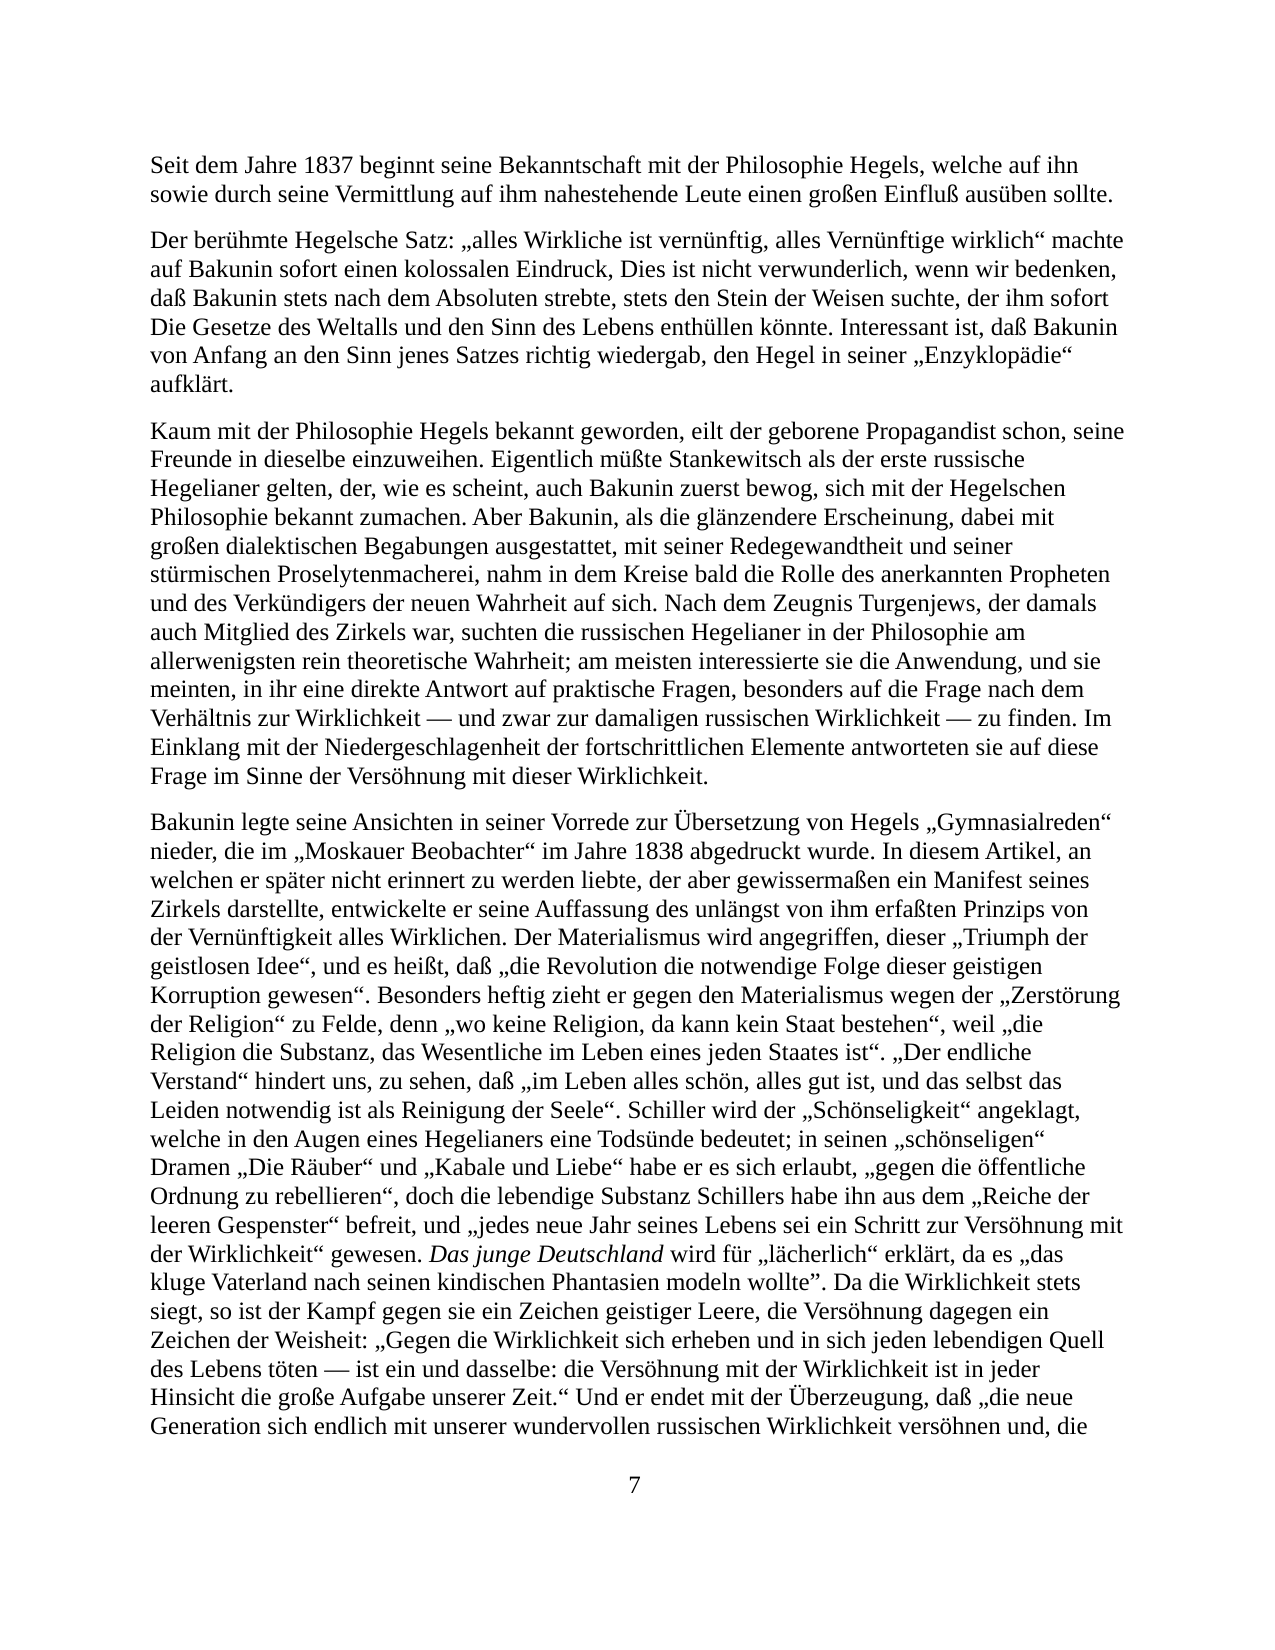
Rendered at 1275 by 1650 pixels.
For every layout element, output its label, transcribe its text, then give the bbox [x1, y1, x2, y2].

text Seit dem Jahre 1837 beginnt seine Bekanntschaft mit der Philosophie Hegels, welche auf ihn sowie durch seine Vermittlung auf ihm nahestehende Leute einen großen Einfluß ausüben sollte. [150, 150, 1125, 207]
text Der berühmte Hegelsche Satz: „alles Wirkliche ist vernünftig, alles Vernünftige wirklich“ machte auf Bakunin sofort einen kolossalen Eindruck, Dies ist nicht verwunderlich, wenn wir bedenken, daß Bakunin stets nach dem Absoluten strebte, stets den Stein der Weisen suchte, der ihm sofort Die Gesetze des Weltalls und den Sinn des Lebens enthüllen könnte. Interessant ist, daß Bakunin von Anfang an den Sinn jenes Satzes richtig wiedergab, den Hegel in seiner „Enzyklopädie“ aufklärt. [150, 225, 1125, 398]
text Kaum mit der Philosophie Hegels bekannt geworden, eilt der geborene Propagandist schon, seine Freunde in dieselbe einzuweihen. Eigentlich müßte Stankewitsch als der erste russische Hegelianer gelten, der, wie es scheint, auch Bakunin zuerst bewog, sich mit der Hegelschen Philosophie bekannt zumachen. Aber Bakunin, als die glänzendere Erscheinung, dabei mit großen dialektischen Begabungen ausgestattet, mit seiner Redegewandtheit und seiner stürmischen Proselytenmacherei, nahm in dem Kreise bald die Rolle des anerkannten Propheten und des Verkündigers der neuen Wahrheit auf sich. Nach dem Zeugnis Turgenjews, der damals auch Mitglied des Zirkels war, suchten die russischen Hegelianer in der Philosophie am allerwenigsten rein theoretische Wahrheit; am meisten interessierte sie die Anwendung, und sie meinten, in ihr eine direkte Antwort auf praktische Fragen, besonders auf die Frage nach dem Verhältnis zur Wirklichkeit — und zwar zur damaligen russischen Wirklichkeit — zu finden. Im Einklang mit der Niedergeschlagenheit der fortschrittlichen Elemente antworteten sie auf diese Frage im Sinne der Versöhnung mit dieser Wirklichkeit. [150, 416, 1125, 789]
text Bakunin legte seine Ansichten in seiner Vorrede zur Übersetzung von Hegels „Gymnasialreden“ nieder, die im „Moskauer Beobachter“ im Jahre 1838 abgedruckt wurde. In diesem Artikel, an welchen er später nicht erinnert zu werden liebte, der aber gewissermaßen ein Manifest seines Zirkels darstellte, entwickelte er seine Auffassung des unlängst von ihm erfaßten Prinzips von der Vernünftigkeit alles Wirklichen. Der Materialismus wird angegriffen, dieser „Triumph der geistlosen Idee“, und es heißt, daß „die Revolution die notwendige Folge dieser geistigen Korruption gewesen“. Besonders heftig zieht er gegen den Materialismus wegen der „Zerstörung der Religion“ zu Felde, denn „wo keine Religion, da kann kein Staat bestehen“, weil „die Religion die Substanz, das Wesentliche im Leben eines jeden Staates ist“. „Der endliche Verstand“ hindert uns, zu sehen, daß „im Leben alles schön, alles gut ist, und das selbst das Leiden notwendig ist als Reinigung der Seele“. Schiller wird der „Schönseligkeit“ angeklagt, welche in den Augen eines Hegelianers eine Todsünde bedeutet; in seinen „schönseligen“ Dramen „Die Räuber“ und „Kabale und Liebe“ habe er es sich erlaubt, „gegen die öffentliche Ordnung zu rebellieren“, doch die lebendige Substanz Schillers habe ihn aus dem „Reiche der leeren Gespenster“ befreit, und „jedes neue Jahr seines Lebens sei ein Schritt zur Versöhnung mit der Wirklichkeit“ gewesen. Das junge Deutschland wird für „lächerlich“ erklärt, da es „das kluge Vaterland nach seinen kindischen Phantasien modeln wollte”. Da die Wirklichkeit stets siegt, so ist der Kampf gegen sie ein Zeichen geistiger Leere, die Versöhnung dagegen ein Zeichen der Weisheit: „Gegen die Wirklichkeit sich erheben und in sich jeden lebendigen Quell des Lebens töten — ist ein und dasselbe: die Versöhnung mit der Wirklichkeit ist in jeder Hinsicht die große Aufgabe unserer Zeit.“ Und er endet mit der Überzeugung, daß „die neue Generation sich endlich mit unserer wundervollen russischen Wirklichkeit versöhnen und, die [150, 807, 1125, 1440]
